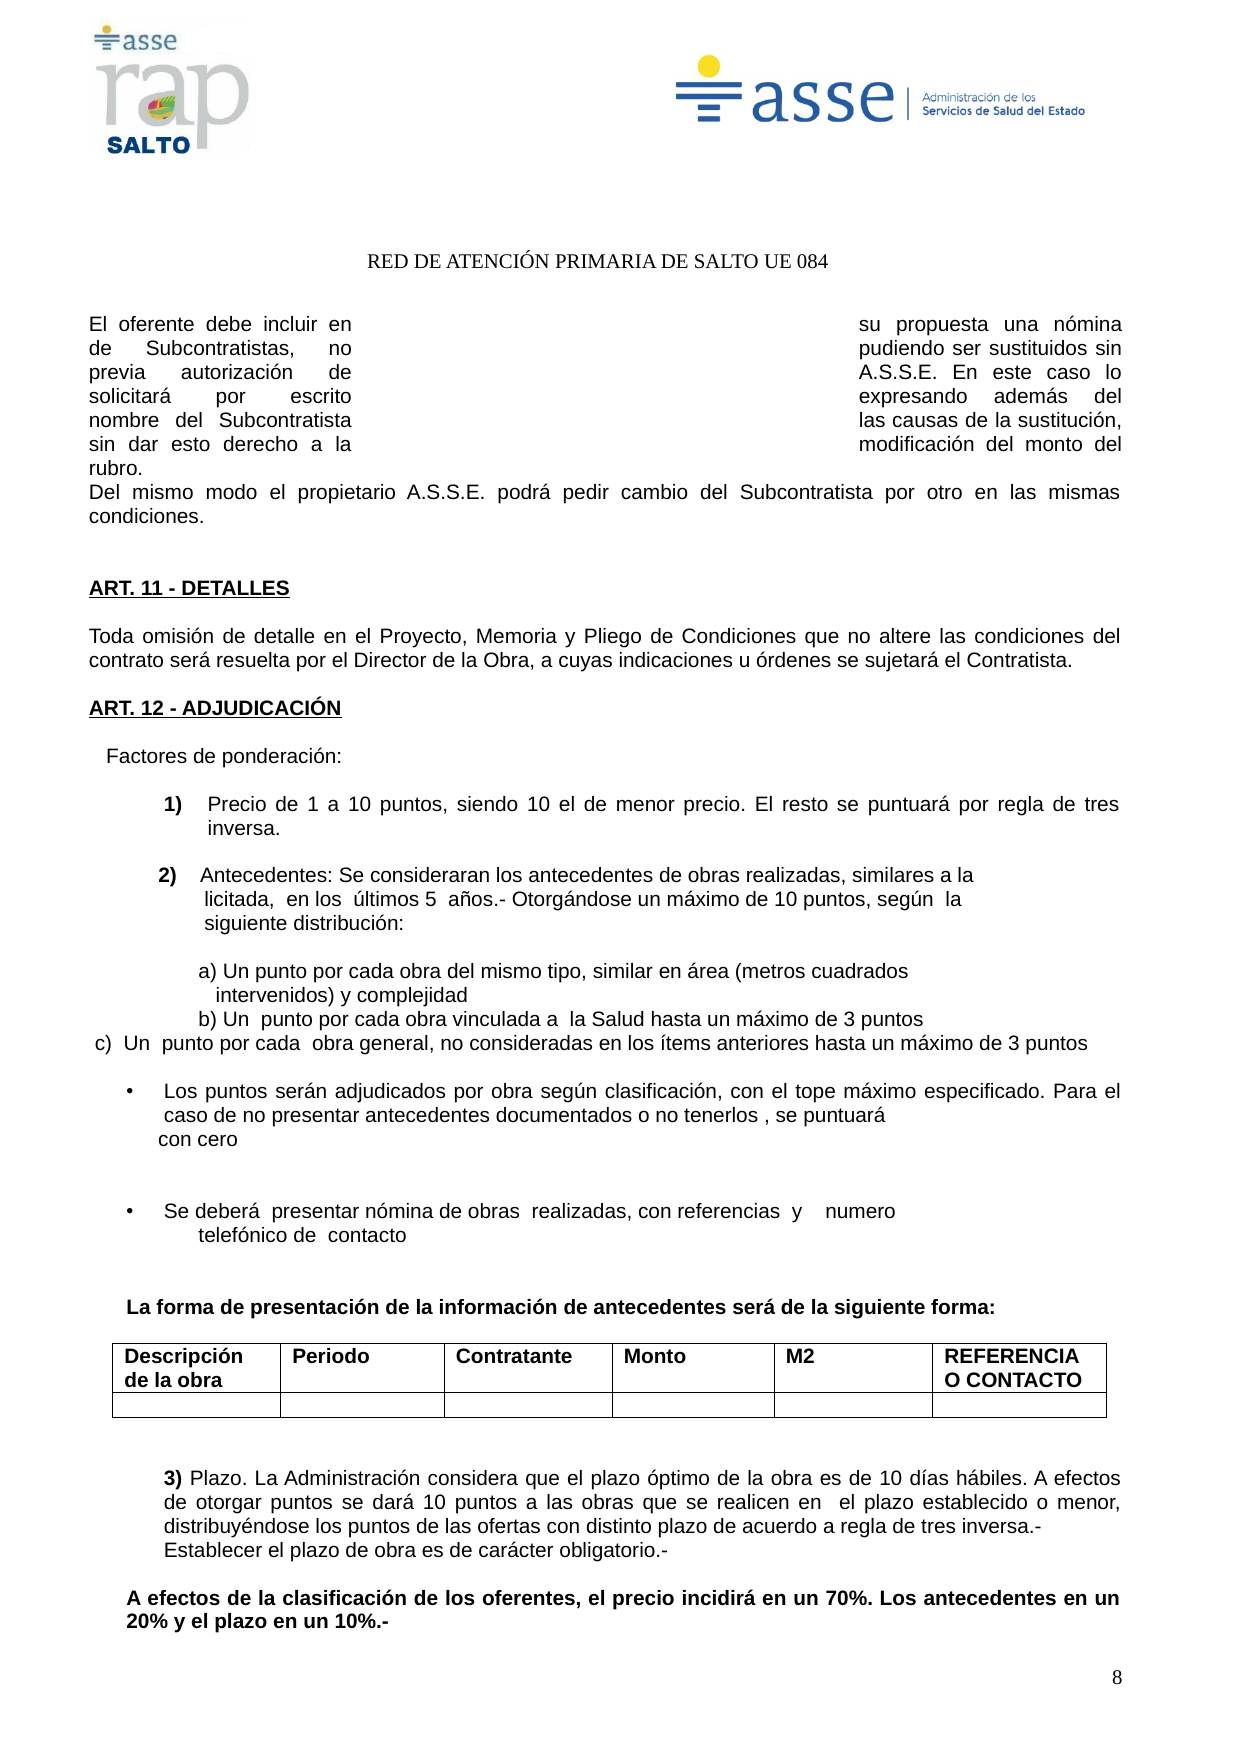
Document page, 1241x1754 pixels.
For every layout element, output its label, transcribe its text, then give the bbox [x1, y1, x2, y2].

text licitada, en los últimos 5 años.- Otorgándose un máximo de 10 puntos, según la [89, 887, 1122, 911]
text Factores de ponderación: [89, 743, 1122, 767]
table_header Monto [613, 1344, 774, 1392]
text con cero [89, 1127, 1122, 1151]
table_cell [775, 1393, 932, 1417]
table_header Periodo [281, 1344, 444, 1392]
text El oferente debe incluir en su propuesta una nómina de Subcontratistas, no pudiendo ser sustituidos sin previa autorización de A.S.S.E. En este caso lo solicitará por escrito expresando además del nombre del Subcontratista las causas de la sustitución, sin dar esto derecho a la modificación del monto del rubro. [89, 312, 1122, 480]
text Establecer el plazo de obra es de carácter obligatorio.- [164, 1537, 1122, 1561]
table_cell [613, 1393, 774, 1417]
list Precio de 1 a 10 puntos, siendo 10 el de menor precio. El resto se puntuará por regla de tres inversa. [164, 791, 1122, 839]
table_header Descripción de la obra [113, 1344, 280, 1392]
text c) Un punto por cada obra general, no consideradas en los ítems anteriores hasta un máximo de 3 puntos [89, 1031, 1122, 1055]
text 3) Plazo. La Administración considera que el plazo óptimo de la obra es de 10 días hábiles. A efectos de otorgar puntos se dará 10 puntos a las obras que se realicen en el plazo establecido o menor, distribuyéndose los puntos de las ofertas con distinto plazo de acuerdo a regla de tres inversa.- [164, 1466, 1122, 1537]
text Del mismo modo el propietario A.S.S.E. podrá pedir cambio del Subcontratista por otro en las mismas condiciones. [89, 480, 1122, 528]
text telefónico de contacto [89, 1223, 1122, 1247]
table_cell [113, 1393, 280, 1417]
text 2) Antecedentes: Se consideraran los antecedentes de obras realizadas, similares a la [89, 863, 1122, 887]
table_header M2 [775, 1344, 932, 1392]
table_header Contratante [445, 1344, 612, 1392]
text Toda omisión de detalle en el Proyecto, Memoria y Pliego de Condiciones que no altere las condiciones del contrato será resuelta por el Director de la Obra, a cuyas indicaciones u órdenes se sujetará el Contratista. [89, 624, 1122, 672]
table_header REFERENCIA O CONTACTO [933, 1344, 1106, 1392]
list Los puntos serán adjudicados por obra según clasificación, con el tope máximo especificado. Para el caso de no presentar antecedentes documentados o no tenerlos , se puntuará [126, 1079, 1122, 1127]
text siguiente distribución: [89, 911, 1122, 935]
text ART. 11 - DETALLES [89, 576, 1122, 600]
list Se deberá presentar nómina de obras realizadas, con referencias y numero [126, 1199, 1122, 1223]
text ART. 12 - ADJUDICACIÓN [89, 696, 1122, 719]
text b) Un punto por cada obra vinculada a la Salud hasta un máximo de 3 puntos [89, 1007, 1122, 1031]
table_cell [281, 1393, 444, 1417]
table_cell [445, 1393, 612, 1417]
table_cell [933, 1393, 1106, 1417]
text a) Un punto por cada obra del mismo tipo, similar en área (metros cuadrados [89, 959, 1122, 983]
text La forma de presentación de la información de antecedentes será de la siguiente forma: [126, 1295, 1122, 1319]
text intervenidos) y complejidad [89, 983, 1122, 1007]
text A efectos de la clasificación de los oferentes, el precio incidirá en un 70%. Los antecedentes en un 20% y el plazo en un 10%.- [126, 1585, 1122, 1633]
